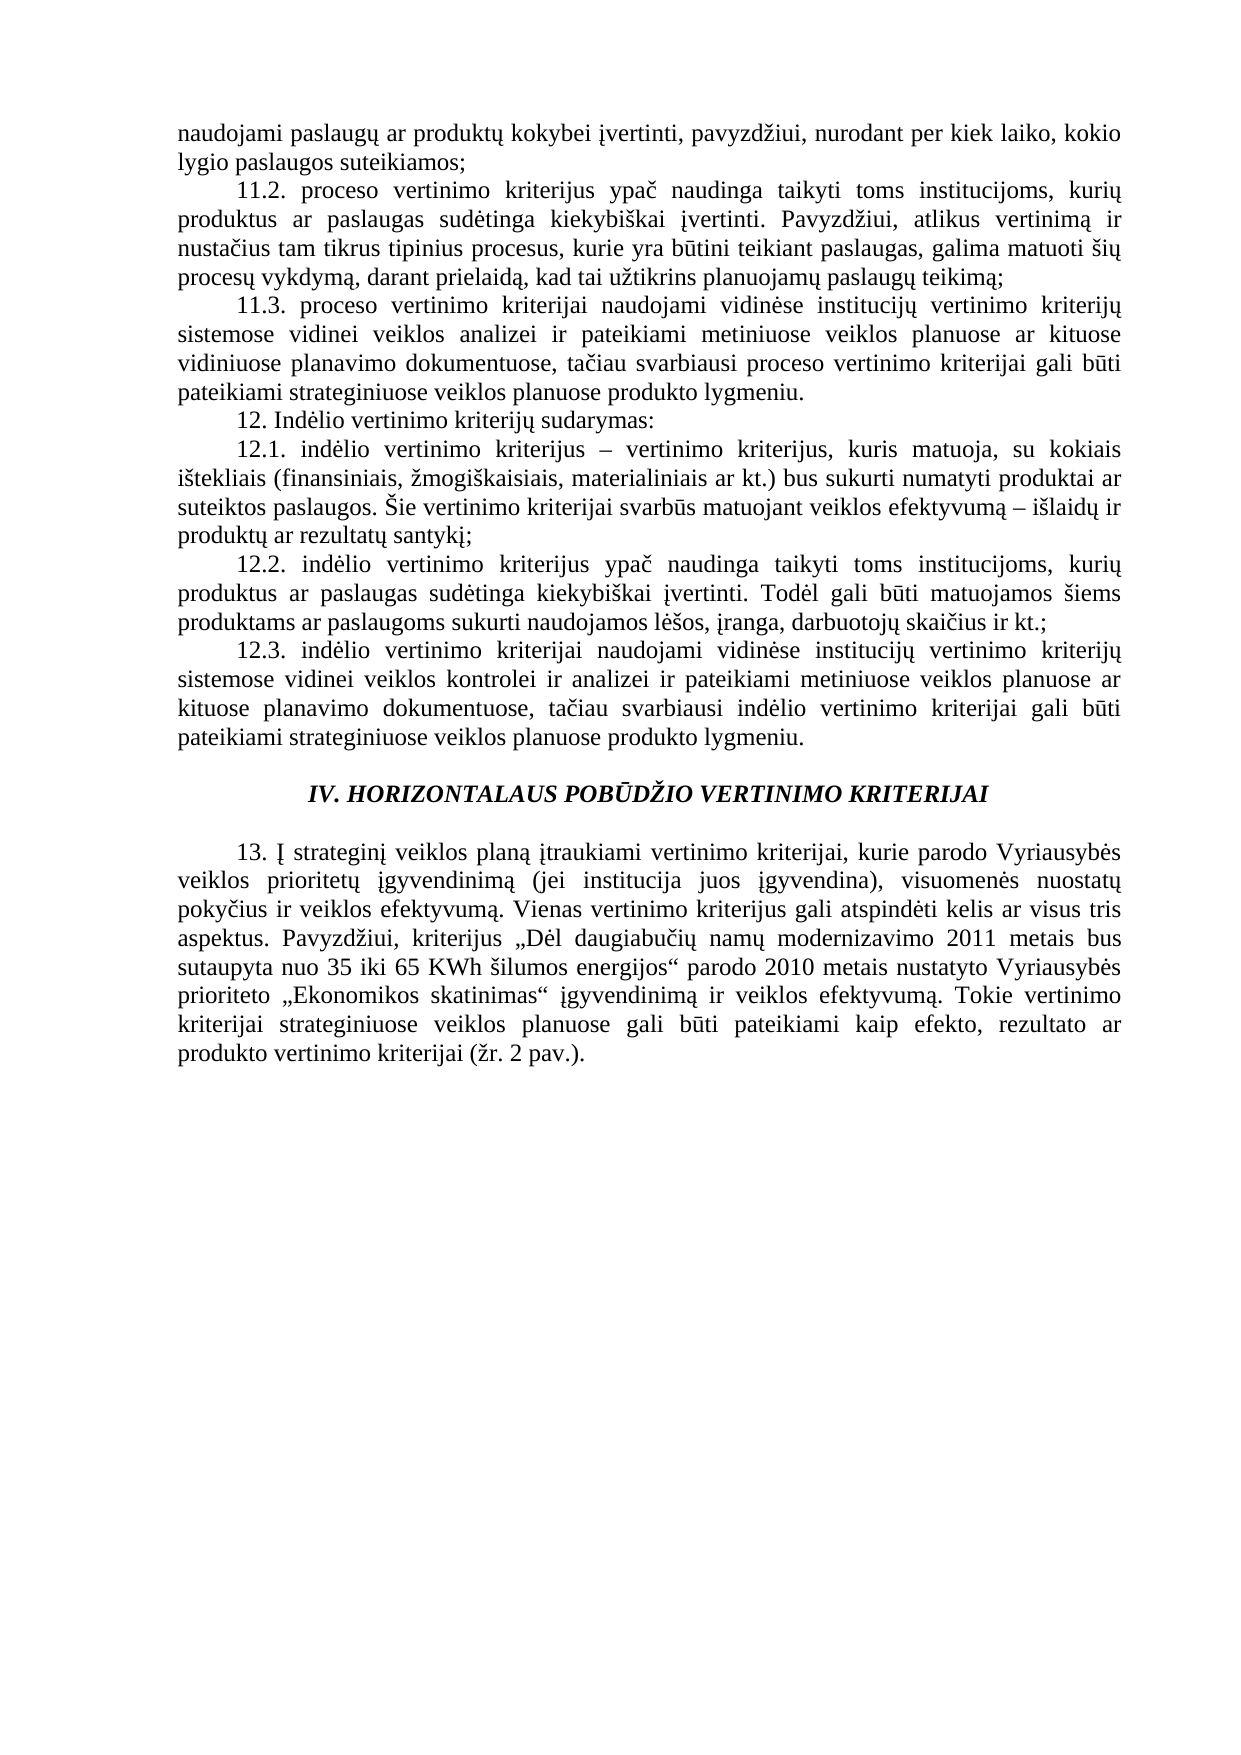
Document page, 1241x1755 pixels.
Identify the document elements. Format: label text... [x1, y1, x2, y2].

text 12.2. indėlio vertinimo kriterijus ypač naudinga taikyti toms institucijoms, kurių produktus ar paslaugas sudėtinga kiekybiškai įvertinti. Todėl gali būti matuojamos šiems produktams ar paslaugoms sukurti naudojamos lėšos, įranga, darbuotojų skaičius ir kt.; [177, 549, 1122, 636]
text IV. HORIZONTALAUS POBŪDŽIO VERTINIMO KRITERIJAI [177, 779, 1122, 808]
text 12.3. indėlio vertinimo kriterijai naudojami vidinėse institucijų vertinimo kriterijų sistemose vidinei veiklos kontrolei ir analizei ir pateikiami metiniuose veiklos planuose ar kituose planavimo dokumentuose, tačiau svarbiausi indėlio vertinimo kriterijai gali būti pateikiami strateginiuose veiklos planuose produkto lygmeniu. [177, 636, 1122, 751]
text 13. Į strateginį veiklos planą įtraukiami vertinimo kriterijai, kurie parodo Vyriausybės veiklos prioritetų įgyvendinimą (jei institucija juos įgyvendina), visuomenės nuostatų pokyčius ir veiklos efektyvumą. Vienas vertinimo kriterijus gali atspindėti kelis ar visus tris aspektus. Pavyzdžiui, kriterijus „Dėl daugiabučių namų modernizavimo 2011 metais bus sutaupyta nuo 35 iki 65 KWh šilumos energijos“ parodo 2010 metais nustatyto Vyriausybės prioriteto „Ekonomikos skatinimas“ įgyvendinimą ir veiklos efektyvumą. Tokie vertinimo kriterijai strateginiuose veiklos planuose gali būti pateikiami kaip efekto, rezultato ar produkto vertinimo kriterijai (žr. 2 pav.). [177, 837, 1122, 1067]
text 12.1. indėlio vertinimo kriterijus – vertinimo kriterijus, kuris matuoja, su kokiais ištekliais (finansiniais, žmogiškaisiais, materialiniais ar kt.) bus sukurti numatyti produktai ar suteiktos paslaugos. Šie vertinimo kriterijai svarbūs matuojant veiklos efektyvumą – išlaidų ir produktų ar rezultatų santykį; [177, 434, 1122, 549]
text 11.2. proceso vertinimo kriterijus ypač naudinga taikyti toms institucijoms, kurių produktus ar paslaugas sudėtinga kiekybiškai įvertinti. Pavyzdžiui, atlikus vertinimą ir nustačius tam tikrus tipinius procesus, kurie yra būtini teikiant paslaugas, galima matuoti šių procesų vykdymą, darant prielaidą, kad tai užtikrins planuojamų paslaugų teikimą; [177, 176, 1122, 291]
text 11.3. proceso vertinimo kriterijai naudojami vidinėse institucijų vertinimo kriterijų sistemose vidinei veiklos analizei ir pateikiami metiniuose veiklos planuose ar kituose vidiniuose planavimo dokumentuose, tačiau svarbiausi proceso vertinimo kriterijai gali būti pateikiami strateginiuose veiklos planuose produkto lygmeniu. [177, 291, 1122, 406]
text 12. Indėlio vertinimo kriterijų sudarymas: [177, 406, 1122, 434]
text naudojami paslaugų ar produktų kokybei įvertinti, pavyzdžiui, nurodant per kiek laiko, kokio lygio paslaugos suteikiamos; [177, 118, 1122, 176]
